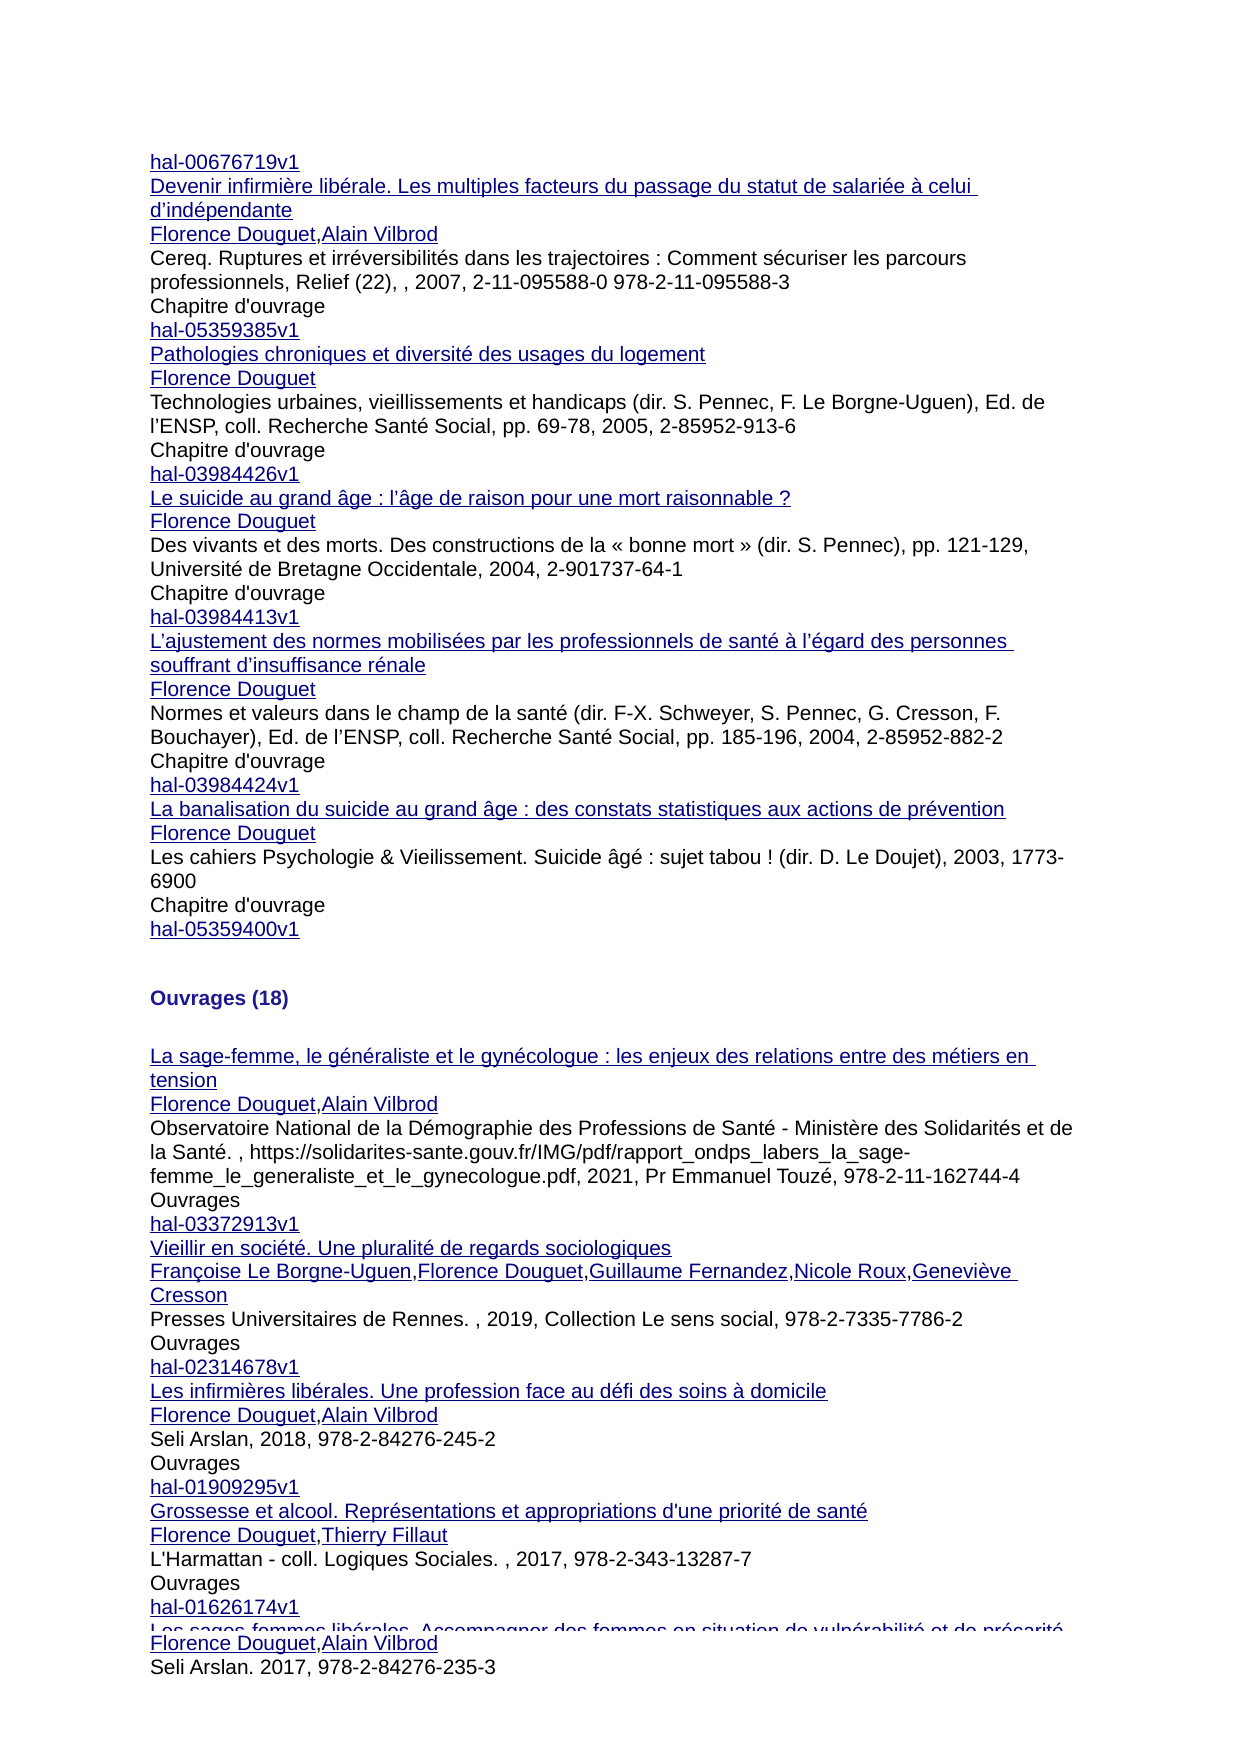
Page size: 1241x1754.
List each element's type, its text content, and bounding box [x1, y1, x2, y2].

table_cell Pathologies chroniques et diversité des usages du logement Florence Douguet Technologies urbaines, vieillissements et handicaps (dir. S. Pennec, F. Le Borgne-Uguen), Ed. de l’ENSP, coll. Recherche Santé Social, pp. 69-78, 2005, 2-85952-913-6 Chapitre d'ouvrage hal-03984426v1 [150, 342, 1090, 485]
table_cell La banalisation du suicide au grand âge : des constats statistiques aux actions de prévention Florence Douguet Les cahiers Psychologie & Vieilissement. Suicide âgé : sujet tabou ! (dir. D. Le Doujet), 2003, 1773-6900 Chapitre d'ouvrage hal-05359400v1 [150, 797, 1090, 941]
table_cell Les sages-femmes libérales. Accompagner des femmes en situation de vulnérabilité et de précarité Florence Douguet,Alain Vilbrod Seli Arslan. 2017, 978-2-84276-235-3 [150, 1619, 1090, 1679]
table_cell Le suicide au grand âge : l’âge de raison pour une mort raisonnable ? Florence Douguet Des vivants et des morts. Des constructions de la « bonne mort » (dir. S. Pennec), pp. 121-129, Université de Bretagne Occidentale, 2004, 2-901737-64-1 Chapitre d'ouvrage hal-03984413v1 [150, 485, 1090, 629]
table_header La sage-femme, le généraliste et le gynécologue : les enjeux des relations entre des métiers en tension Florence Douguet,Alain Vilbrod Observatoire National de la Démographie des Professions de Santé - Ministère des Solidarités et de la Santé. , https://solidarites-sante.gouv.fr/IMG/pdf/rapport_ondps_labers_la_sage-femme_le_generaliste_et_le_gynecologue.pdf, 2021, Pr Emmanuel Touzé, 978-2-11-162744-4 Ouvrages hal-03372913v1 [150, 1044, 1090, 1235]
subtitle Ouvrages (18) [150, 985, 1090, 1009]
table_cell Devenir infirmière libérale. Les multiples facteurs du passage du statut de salariée à celui d’indépendante Florence Douguet,Alain Vilbrod Cereq. Ruptures et irréversibilités dans les trajectoires : Comment sécuriser les parcours professionnels, Relief (22), , 2007, 2-11-095588-0 978-2-11-095588-3 Chapitre d'ouvrage hal-05359385v1 [150, 174, 1090, 342]
table_cell Les infirmières libérales. Une profession face au défi des soins à domicile Florence Douguet,Alain Vilbrod Seli Arslan, 2018, 978-2-84276-245-2 Ouvrages hal-01909295v1 [150, 1379, 1090, 1499]
table_cell hal-00676719v1 [150, 150, 1090, 174]
table_cell L’ajustement des normes mobilisées par les professionnels de santé à l’égard des personnes souffrant d’insuffisance rénale Florence Douguet Normes et valeurs dans le champ de la santé (dir. F-X. Schweyer, S. Pennec, G. Cresson, F. Bouchayer), Ed. de l’ENSP, coll. Recherche Santé Social, pp. 185-196, 2004, 2-85952-882-2 Chapitre d'ouvrage hal-03984424v1 [150, 629, 1090, 797]
table_cell Grossesse et alcool. Représentations et appropriations d'une priorité de santé Florence Douguet,Thierry Fillaut L'Harmattan - coll. Logiques Sociales. , 2017, 978-2-343-13287-7 Ouvrages hal-01626174v1 [150, 1499, 1090, 1619]
table_cell Vieillir en société. Une pluralité de regards sociologiques Françoise Le Borgne-Uguen,Florence Douguet,Guillaume Fernandez,Nicole Roux,Geneviève Cresson Presses Universitaires de Rennes. , 2019, Collection Le sens social, 978-2-7335-7786-2 Ouvrages hal-02314678v1 [150, 1235, 1090, 1379]
